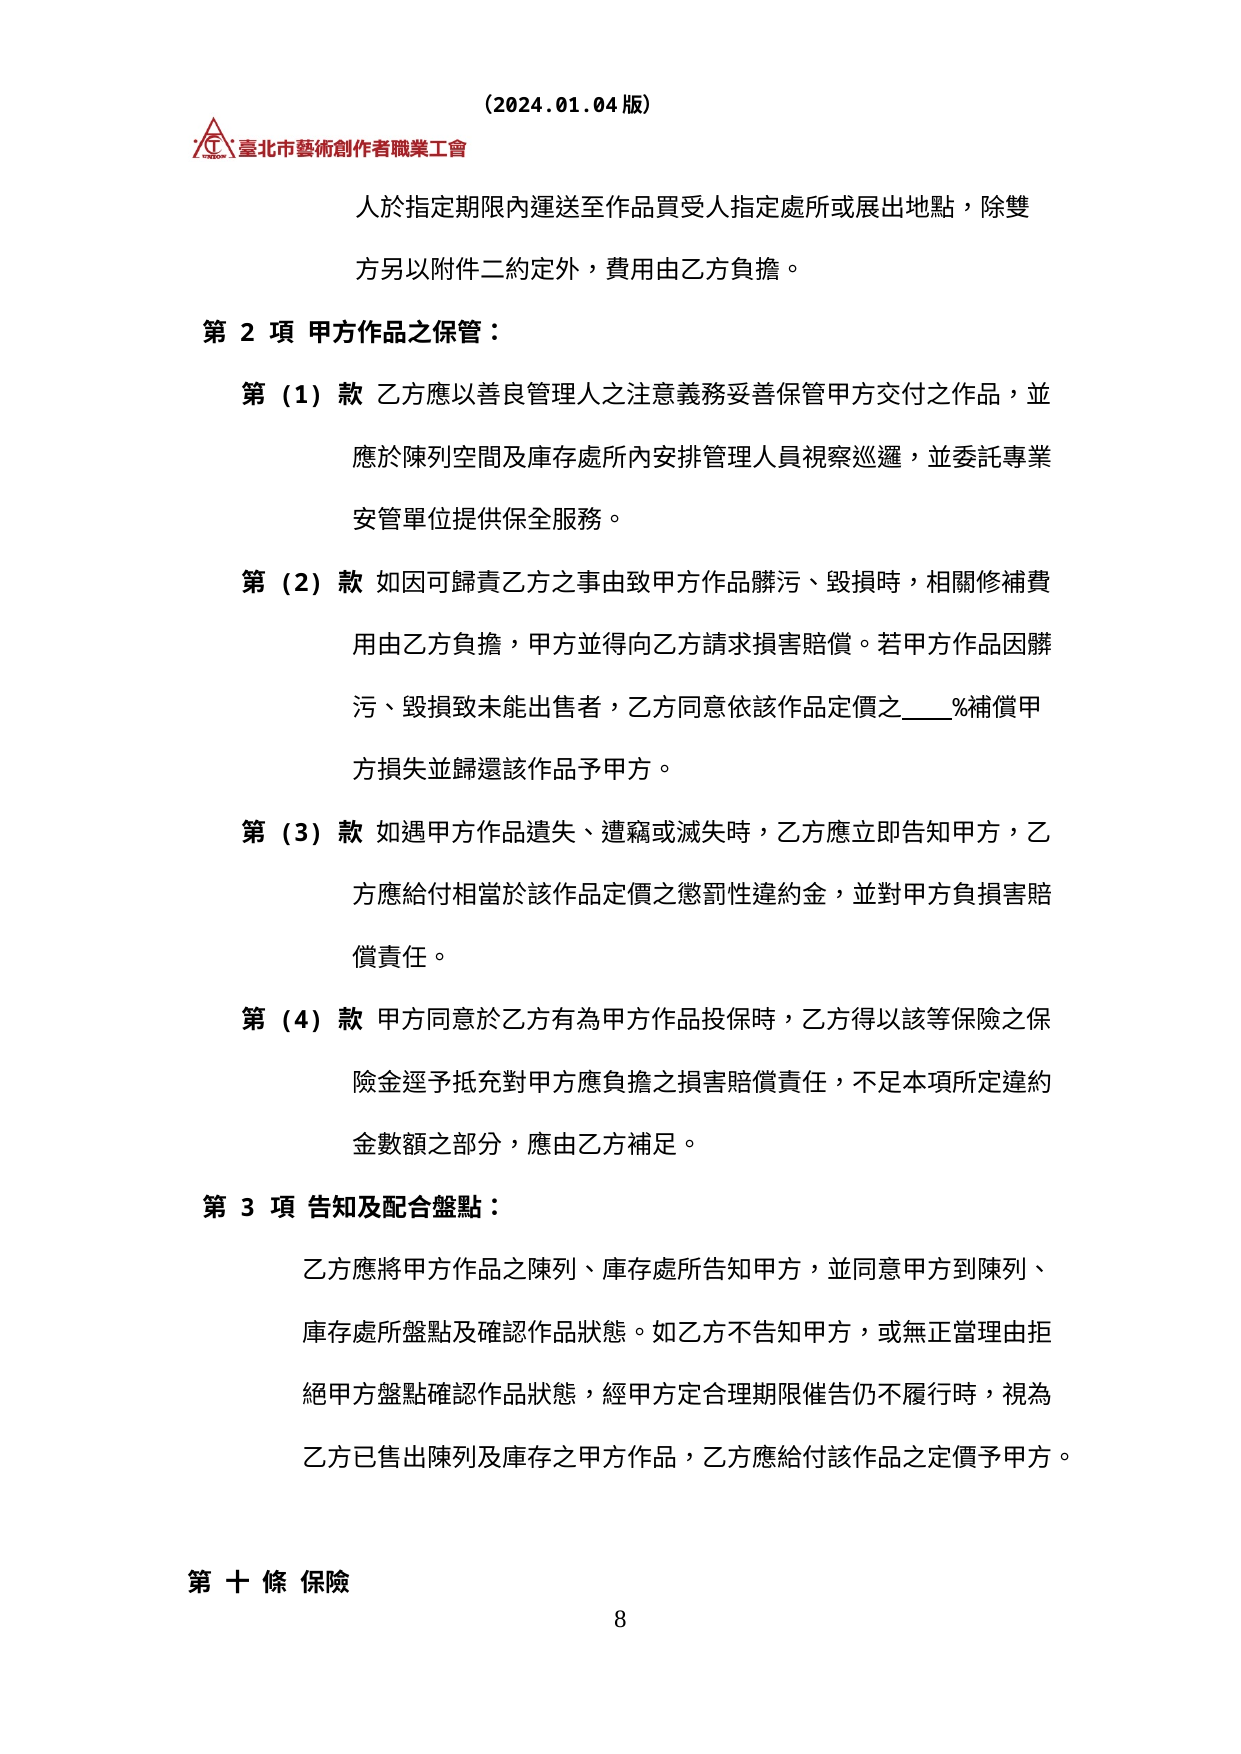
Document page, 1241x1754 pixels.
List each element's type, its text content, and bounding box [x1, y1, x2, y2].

text 第 (1) 款 乙方應以善良管理人之注意義務妥善保管甲方交付之作品，並應於陳列空間及庫存處所內安排管理人員視察巡邏，並委託專業安管單位提供保全服務。 [241, 351, 1053, 539]
text 第 2 項 甲方作品之保管： [202, 289, 1053, 351]
text 第 3 項 告知及配合盤點： [202, 1164, 1053, 1226]
text 乙方應將甲方作品之陳列、庫存處所告知甲方，並同意甲方到陳列、庫存處所盤點及確認作品狀態。如乙方不告知甲方，或無正當理由拒絕甲方盤點確認作品狀態，經甲方定合理期限催告仍不履行時，視為乙方已售出陳列及庫存之甲方作品，乙方應給付該作品之定價予甲方。 [302, 1226, 1053, 1476]
text 第 (2) 款 如因可歸責乙方之事由致甲方作品髒污、毀損時，相關修補費用由乙方負擔，甲方並得向乙方請求損害賠償。若甲方作品因髒污、毀損致未能出售者，乙方同意依該作品定價之 %補償甲方損失並歸還該作品予甲方。 [241, 539, 1053, 789]
text 第 (3) 款 如遇甲方作品遺失、遭竊或滅失時，乙方應立即告知甲方，乙方應給付相當於該作品定價之懲罰性違約金，並對甲方負損害賠償責任。 [241, 789, 1053, 976]
text 第 (4) 款 甲方同意於乙方有為甲方作品投保時，乙方得以該等保險之保險金逕予抵充對甲方應負擔之損害賠償責任，不足本項所定違約金數額之部分，應由乙方補足。 [241, 976, 1053, 1164]
text 第 十 條 保險 [187, 1539, 1053, 1601]
text 人於指定期限內運送至作品買受人指定處所或展出地點，除雙方另以附件二約定外，費用由乙方負擔。 [238, 164, 1053, 289]
